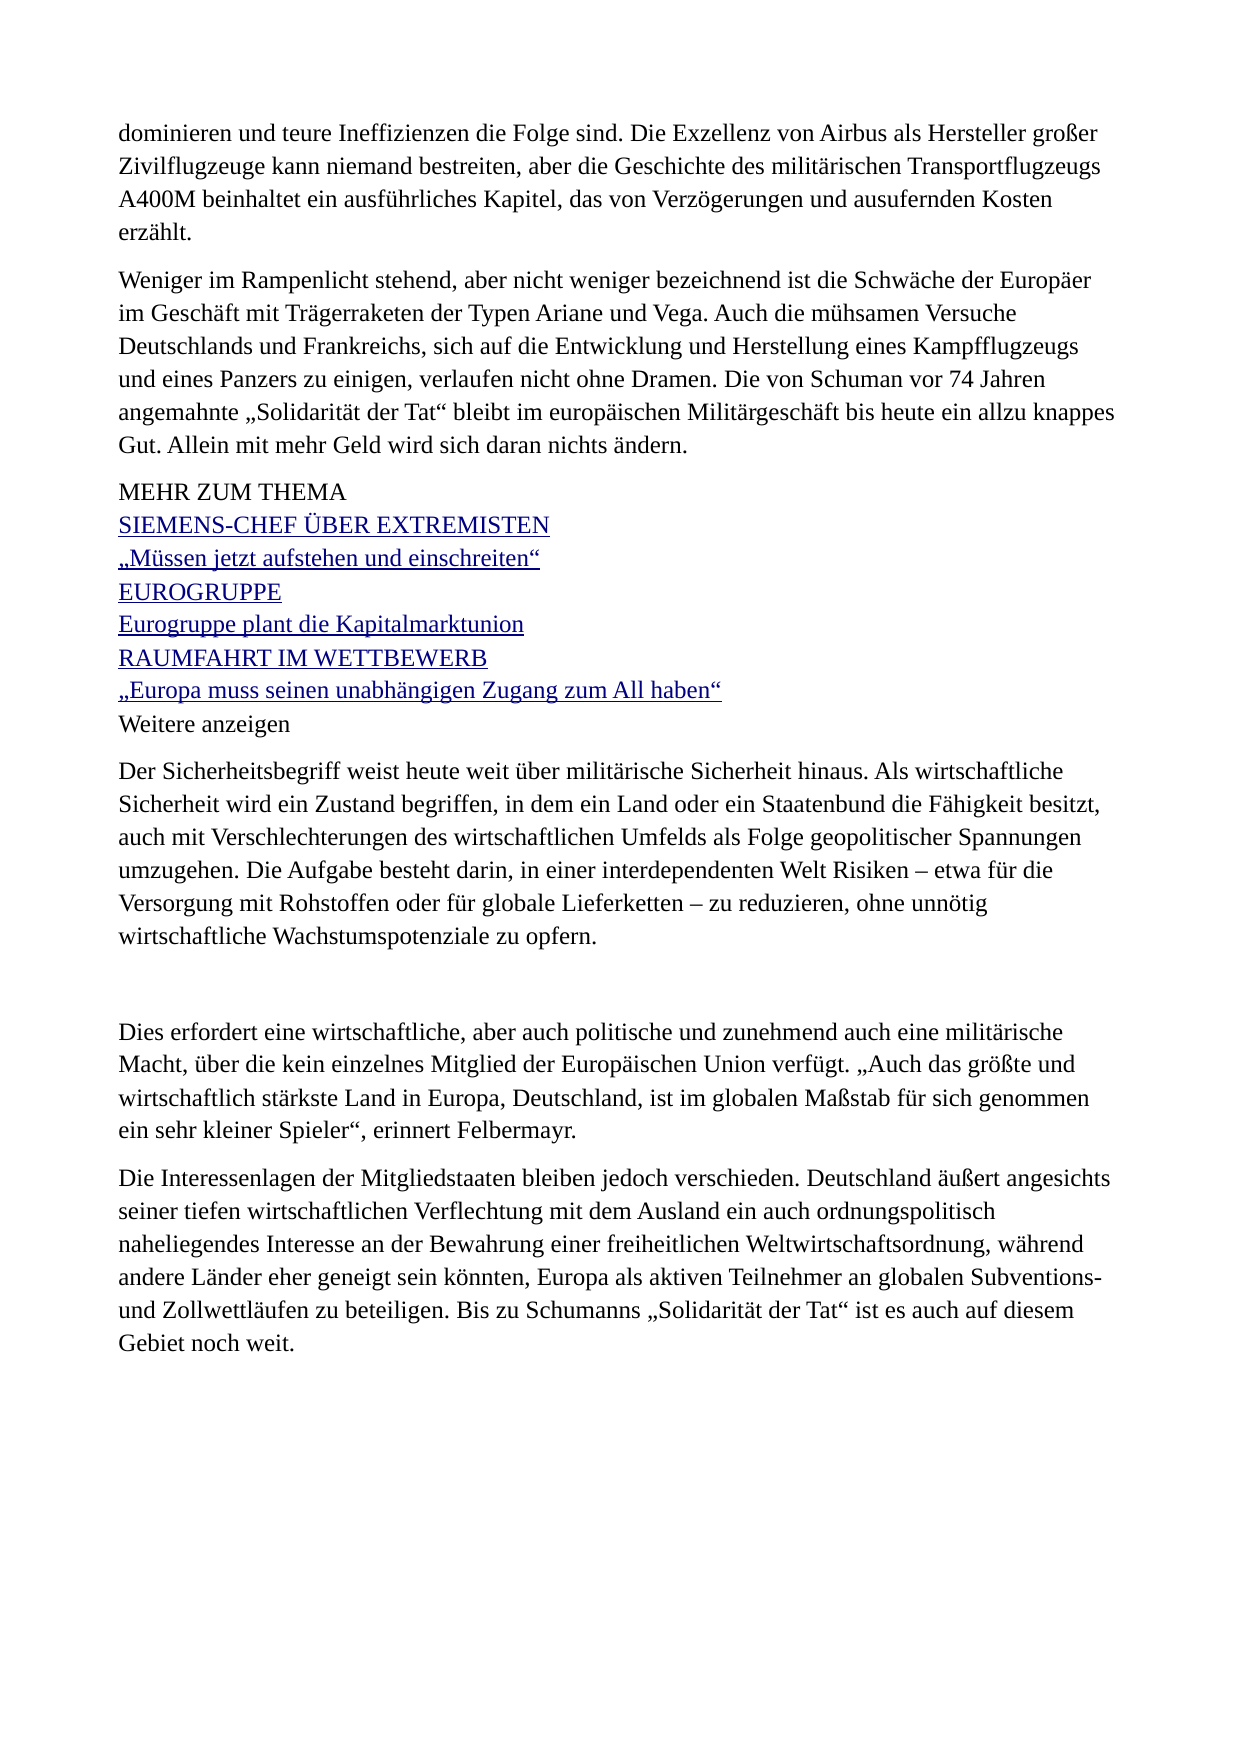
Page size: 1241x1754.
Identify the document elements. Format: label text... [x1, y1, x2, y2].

text EUROGRUPPE [118, 577, 1122, 605]
text RAUMFAHRT IM WETTBEWERB [118, 643, 1122, 671]
text „Müssen jetzt aufstehen und einschreiten“ [118, 543, 1122, 572]
text „Europa muss seinen unabhängigen Zugang zum All haben“ [118, 676, 1122, 704]
text Der Sicherheitsbegriff weist heute weit über militärische Sicherheit hinaus. Als wirtschaftliche Sicherheit wird ein Zustand begriffen, in dem ein Land oder ein Staatenbund die Fähigkeit besitzt, auch mit Verschlechterungen des wirtschaftlichen Umfelds als Folge geopolitischer Spannungen umzugehen. Die Aufgabe besteht darin, in einer interdependenten Welt Risiken – etwa für die Versorgung mit Rohstoffen oder für globale Lieferketten – zu reduzieren, ohne unnötig wirtschaftliche Wachstumspotenziale zu opfern. [118, 756, 1122, 950]
text MEHR ZUM THEMA [118, 477, 1122, 506]
text Eurogruppe plant die Kapitalmarktunion [118, 609, 1122, 638]
text Weitere anzeigen [118, 709, 1122, 737]
text Dies erfordert eine wirtschaftliche, aber auch politische und zunehmend auch eine militärische Macht, über die kein einzelnes Mitglied der Europäischen Union verfügt. „Auch das größte und wirtschaftlich stärkste Land in Europa, Deutschland, ist im globalen Maßstab für sich genommen ein sehr kleiner Spieler“, erinnert Felbermayr. [118, 1017, 1122, 1144]
text SIEMENS-CHEF ÜBER EXTREMISTEN [118, 511, 1122, 539]
text Die Interessenlagen der Mitgliedstaaten bleiben jedoch verschieden. Deutschland äußert angesichts seiner tiefen wirtschaftlichen Verflechtung mit dem Ausland ein auch ordnungspolitisch naheliegendes Interesse an der Bewahrung einer freiheitlichen Weltwirtschaftsordnung, während andere Länder eher geneigt sein könnten, Europa als aktiven Teilnehmer an globalen Subventions- und Zollwettläufen zu beteiligen. Bis zu Schumanns „Solidarität der Tat“ ist es auch auf diesem Gebiet noch weit. [118, 1163, 1122, 1357]
text dominieren und teure Ineffizienzen die Folge sind. Die Exzellenz von Airbus als Hersteller großer Zivilflugzeuge kann niemand bestreiten, aber die Geschichte des militärischen Transportflugzeugs A400M beinhaltet ein ausführliches Kapitel, das von Verzögerungen und ausufernden Kosten erzählt. [118, 118, 1122, 246]
text Weniger im Rampenlicht stehend, aber nicht weniger bezeichnend ist die Schwäche der Europäer im Geschäft mit Trägerraketen der Typen Ariane und Vega. Auch die mühsamen Versuche Deutschlands und Frankreichs, sich auf die Entwicklung und Herstellung eines Kampfflugzeugs und eines Panzers zu einigen, verlaufen nicht ohne Dramen. Die von Schuman vor 74 Jahren angemahnte „Solidarität der Tat“ bleibt im europäischen Militärgeschäft bis heute ein allzu knappes Gut. Allein mit mehr Geld wird sich daran nichts ändern. [118, 265, 1122, 459]
